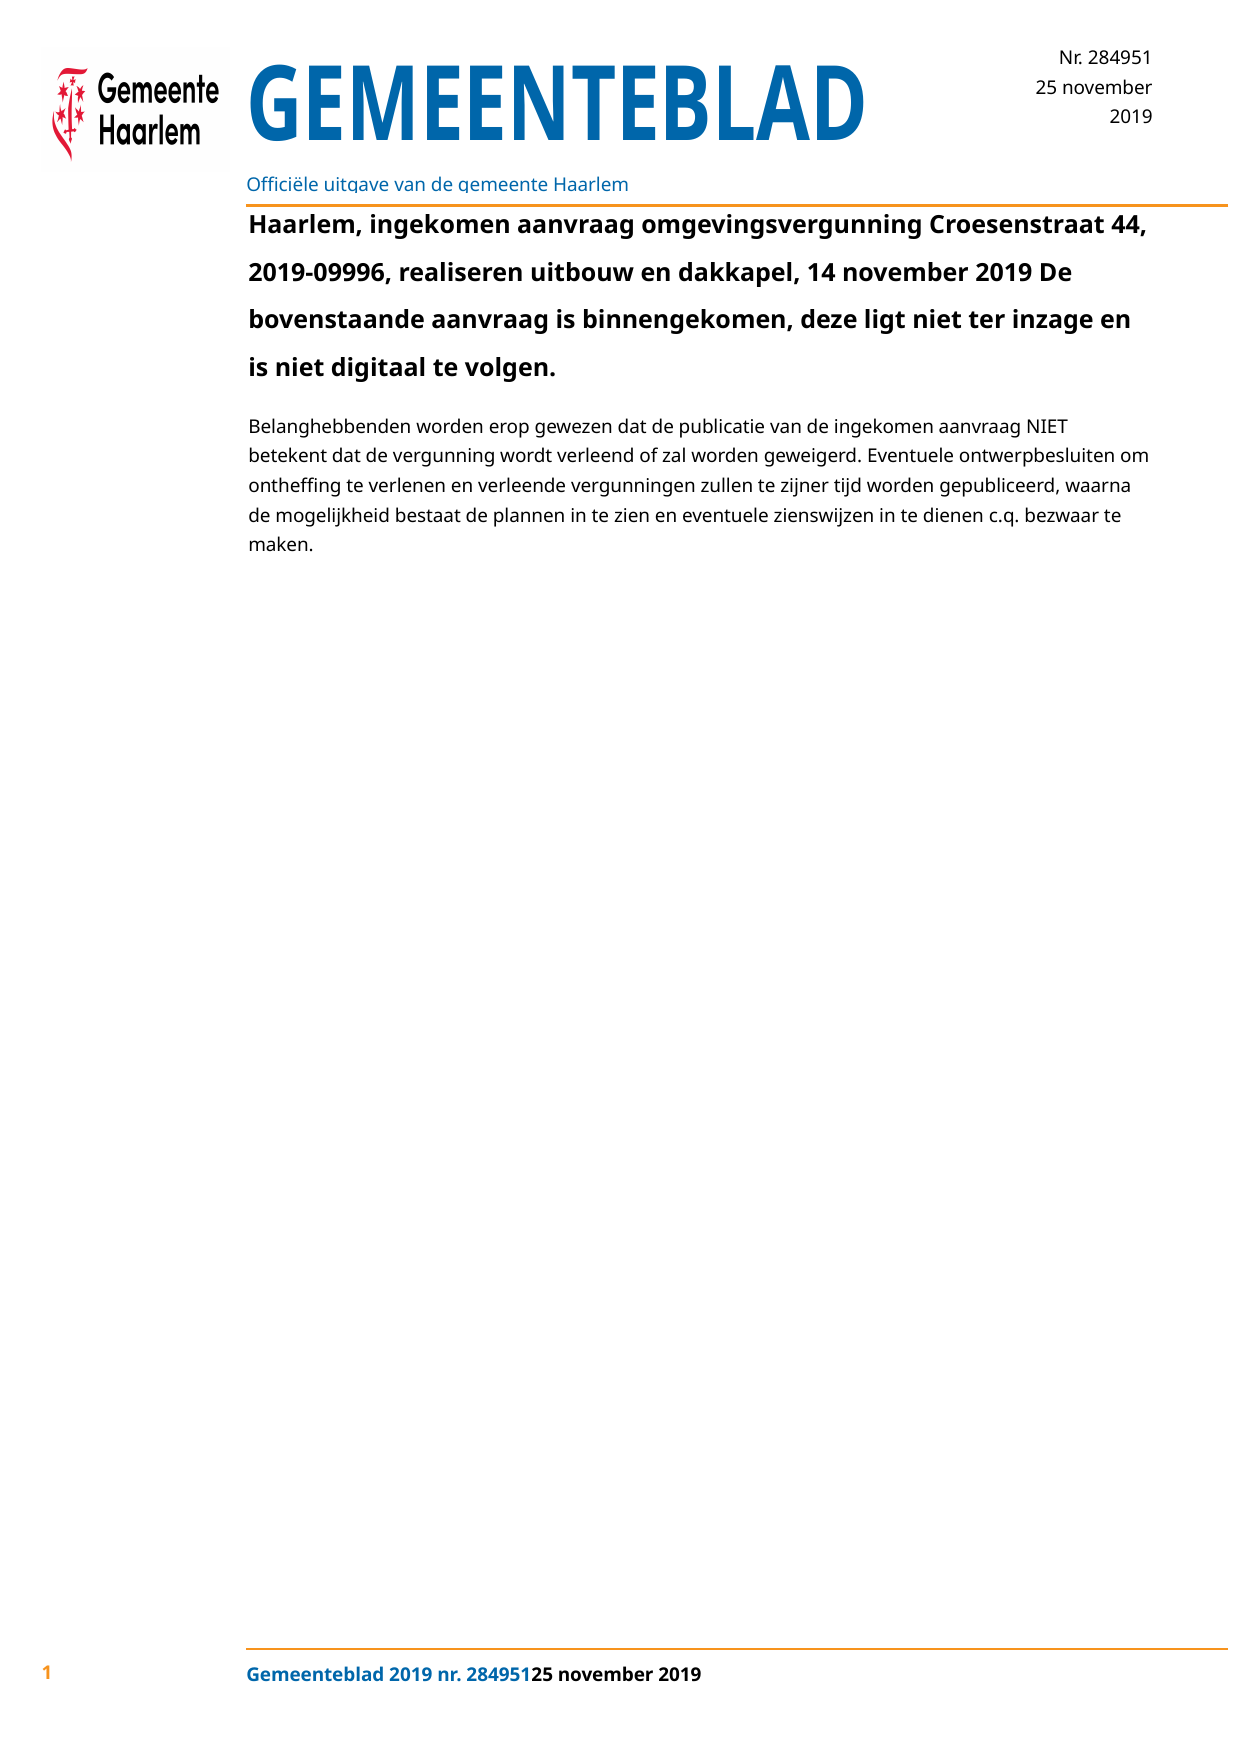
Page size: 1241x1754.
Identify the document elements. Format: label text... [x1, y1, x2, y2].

text Belanghebbenden worden erop gewezen dat de publicatie van de ingekomen aanvraag NIET betekent dat de vergunning wordt verleend of zal worden geweigerd. Eventuele ontwerpbesluiten om ontheffing te verlenen en verleende vergunningen zullen te zijner tijd worden gepubliceerd, waarna de mogelijkheid bestaat de plannen in te zien en eventuele zienswijzen in te dienen c.q. bezwaar te maken. [248, 413, 1152, 557]
text Haarlem, ingekomen aanvraag omgevingsvergunning Croesenstraat 44, 2019-09996, realiseren uitbouw en dakkapel, 14 november 2019 De bovenstaande aanvraag is binnengekomen, deze ligt niet ter inzage en is niet digitaal te volgen. [248, 207, 1152, 384]
picture [41, 47, 231, 172]
